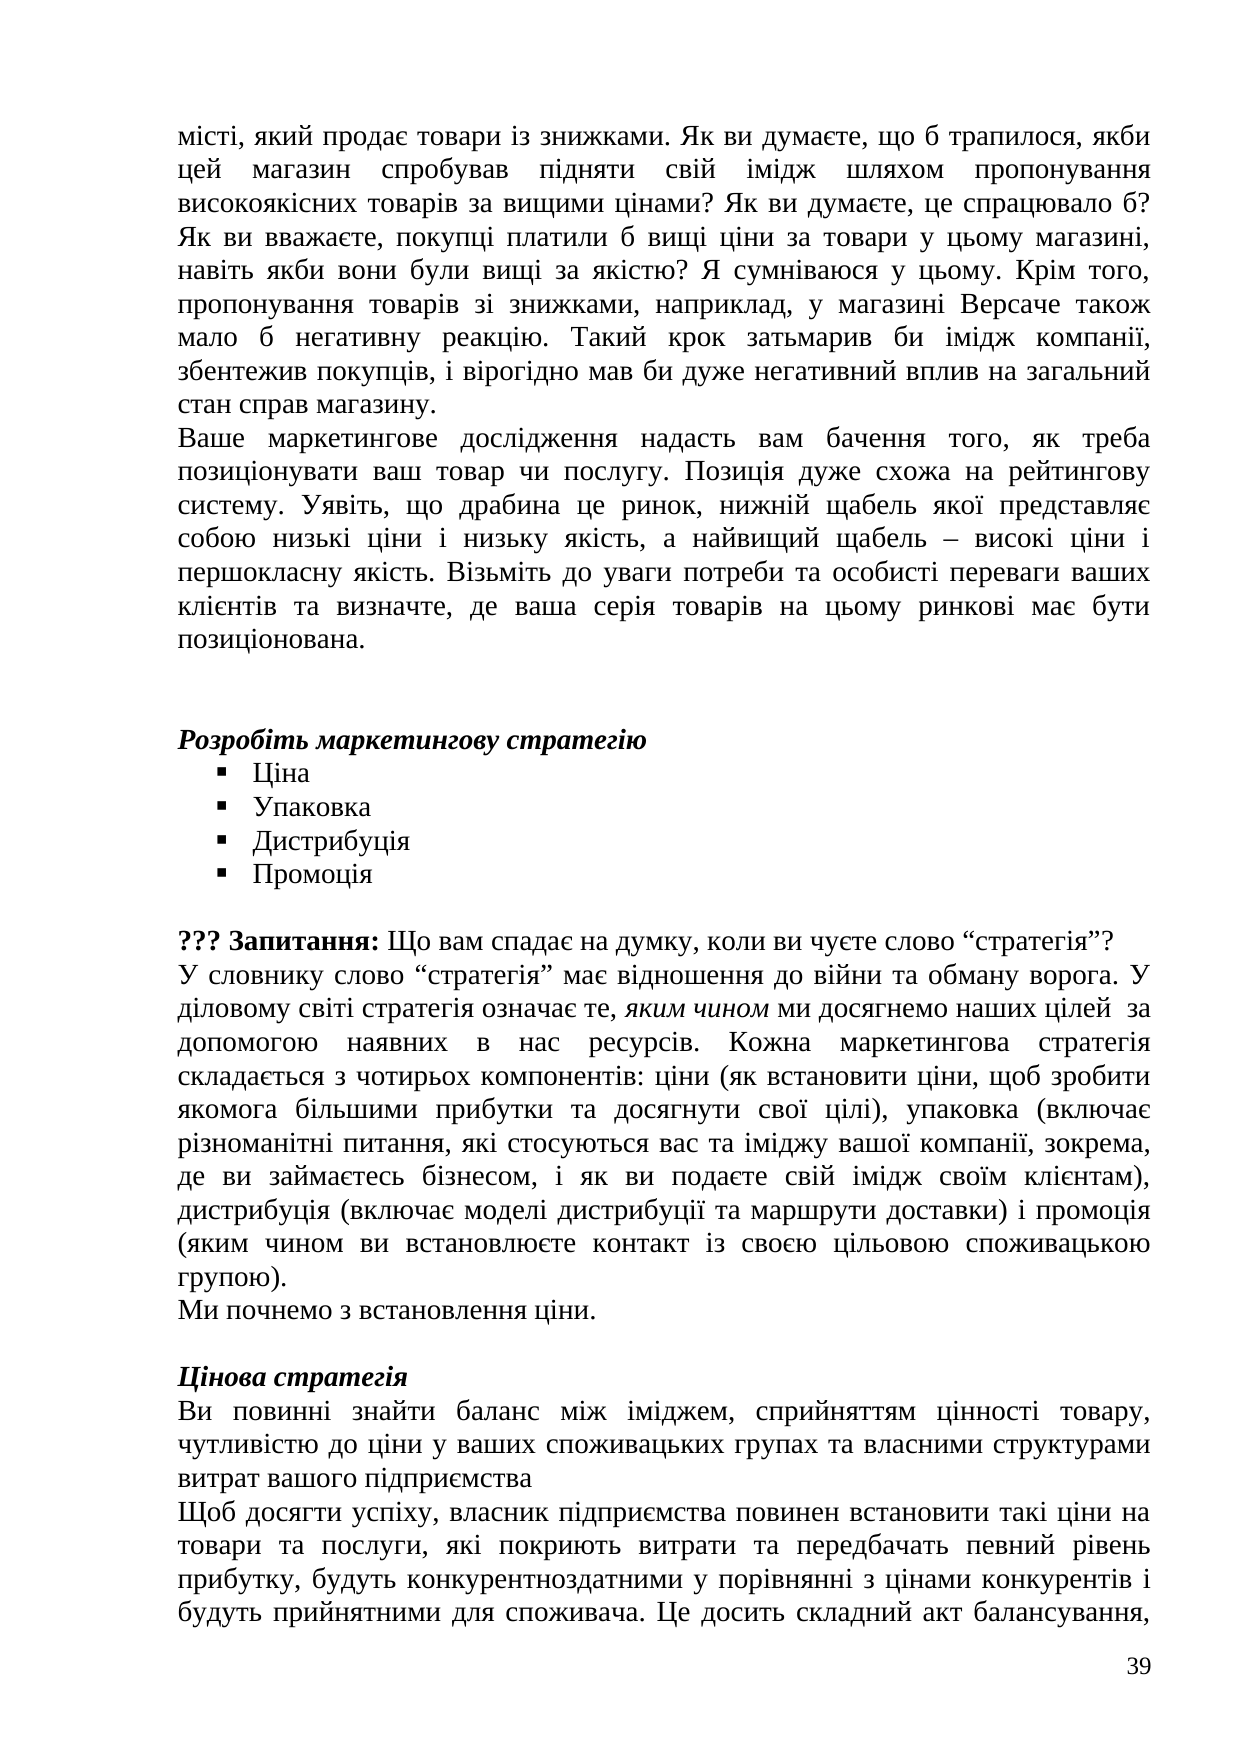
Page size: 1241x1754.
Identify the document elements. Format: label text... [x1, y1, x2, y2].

text Цінова стратегія [177, 1359, 1152, 1393]
text Ви повинні знайти баланс між іміджем, сприйняттям цінності товару, чутливістю до ціни у ваших споживацьких групах та власними структурами витрат вашого підприємства [177, 1393, 1152, 1494]
text У словнику слово “стратегія” має відношення до війни та обману ворога. У діловому світі стратегія означає те, яким чином ми досягнемо наших цілей за допомогою наявних в нас ресурсів. Кожна маркетингова стратегія складається з чотирьох компонентів: ціни (як встановити ціни, щоб зробити якомога більшими прибутки та досягнути свої цілі), упаковка (включає різноманітні питання, які стосуються вас та іміджу вашої компанії, зокрема, де ви займаєтесь бізнесом, і як ви подаєте свій імідж своїм клієнтам), дистрибуція (включає моделі дистрибуції та маршрути доставки) і промоція (яким чином ви встановлюєте контакт із своєю цільовою споживацькою групою). [177, 957, 1152, 1292]
text ??? Запитання: Що вам спадає на думку, коли ви чуєте слово “стратегія”? [177, 923, 1152, 957]
list Промоція [215, 856, 1152, 890]
list Ціна [215, 755, 1152, 789]
text Ваше маркетингове дослідження надасть вам бачення того, як треба позиціонувати ваш товар чи послугу. Позиція дуже схожа на рейтингову систему. Уявіть, що драбина це ринок, нижній щабель якої представляє собою низькі ціни і низьку якість, а найвищий щабель – високі ціни і першокласну якість. Візьміть до уваги потреби та особисті переваги ваших клієнтів та визначте, де ваша серія товарів на цьому ринкові має бути позиціонована. [177, 420, 1152, 655]
text Щоб досягти успіху, власник підприємства повинен встановити такі ціни на товари та послуги, які покриють витрати та передбачать певний рівень прибутку, будуть конкурентноздатними у порівнянні з цінами конкурентів і будуть прийнятними для споживача. Це досить складний акт балансування, [177, 1494, 1152, 1628]
list Упаковка [215, 789, 1152, 823]
text Ми почнемо з встановлення ціни. [177, 1292, 1152, 1326]
list Дистрибуція [215, 823, 1152, 856]
text місті, який продає товари із знижками. Як ви думаєте, що б трапилося, якби цей магазин спробував підняти свій імідж шляхом пропонування високоякісних товарів за вищими цінами? Як ви думаєте, це спрацювало б? Як ви вважаєте, покупці платили б вищі ціни за товари у цьому магазині, навіть якби вони були вищі за якістю? Я сумніваюся у цьому. Крім того, пропонування товарів зі знижками, наприклад, у магазині Версаче також мало б негативну реакцію. Такий крок затьмарив би імідж компанії, збентежив покупців, і вірогідно мав би дуже негативний вплив на загальний стан справ магазину. [177, 118, 1152, 420]
text Розробіть маркетингову стратегію [177, 722, 1152, 755]
